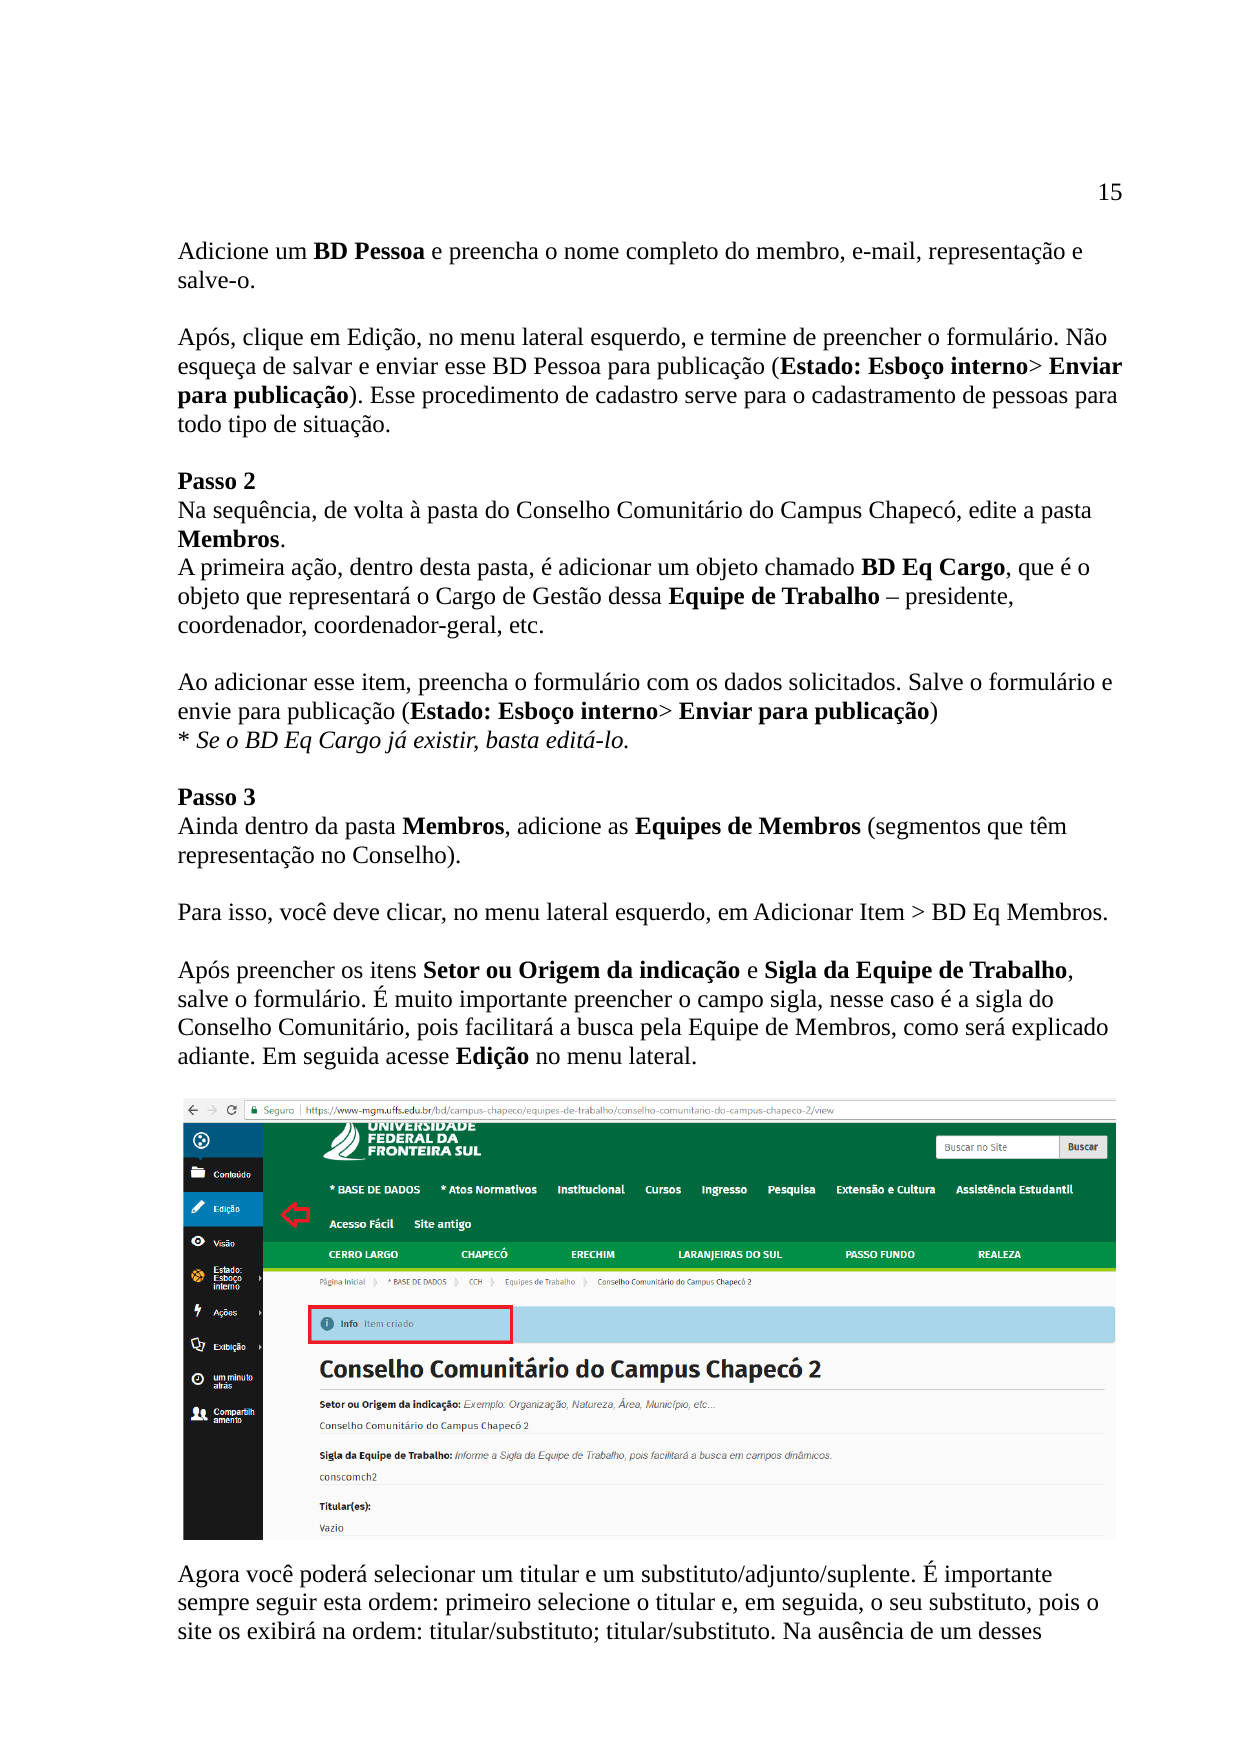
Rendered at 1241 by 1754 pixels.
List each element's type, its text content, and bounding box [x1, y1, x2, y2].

text Na sequência, de volta à pasta do Conselho Comunitário do Campus Chapecó, edite a pasta Membros. [177, 495, 1122, 552]
text Adicione um BD Pessoa e preencha o nome completo do membro, e-mail, representação e salve-o. [177, 236, 1122, 294]
text Para isso, você deve clicar, no menu lateral esquerdo, em Adicionar Item > BD Eq Membros. [177, 897, 1122, 926]
text A primeira ação, dentro desta pasta, é adicionar um objeto chamado BD Eq Cargo, que é o objeto que representará o Cargo de Gestão dessa Equipe de Trabalho – presidente, coordenador, coordenador-geral, etc. [177, 552, 1122, 639]
text Passo 3 [177, 782, 1122, 811]
picture [193, 1201, 203, 1212]
text * Se o BD Eq Cargo já existir, basta editá-lo. [177, 725, 1122, 754]
picture [183, 1098, 1116, 1540]
text Após, clique em Edição, no menu lateral esquerdo, e termine de preencher o formulário. Não esqueça de salvar e enviar esse BD Pessoa para publicação (Estado: Esboço interno> Enviar para publicação). Esse procedimento de cadastro serve para o cadastramento de pessoas para todo tipo de situação. [177, 322, 1122, 437]
text Agora você poderá selecionar um titular e um substituto/adjunto/suplente. É importante sempre seguir esta ordem: primeiro selecione o titular e, em seguida, o seu substituto, pois o site os exibirá na ordem: titular/substituto; titular/substituto. Na ausência de um desses [177, 1559, 1122, 1645]
text Ainda dentro da pasta Membros, adicione as Equipes de Membros (segmentos que têm representação no Conselho). [177, 811, 1122, 869]
text Ao adicionar esse item, preencha o formulário com os dados solicitados. Salve o formulário e envie para publicação (Estado: Esboço interno> Enviar para publicação) [177, 667, 1122, 725]
text Passo 2 [177, 466, 1122, 495]
text Após preencher os itens Setor ou Origem da indicação e Sigla da Equipe de Trabalho, salve o formulário. É muito importante preencher o campo sigla, nesse caso é a sigla do Conselho Comunitário, pois facilitará a busca pela Equipe de Membros, como será explicado adiante. Em seguida acesse Edição no menu lateral. [177, 955, 1122, 1070]
